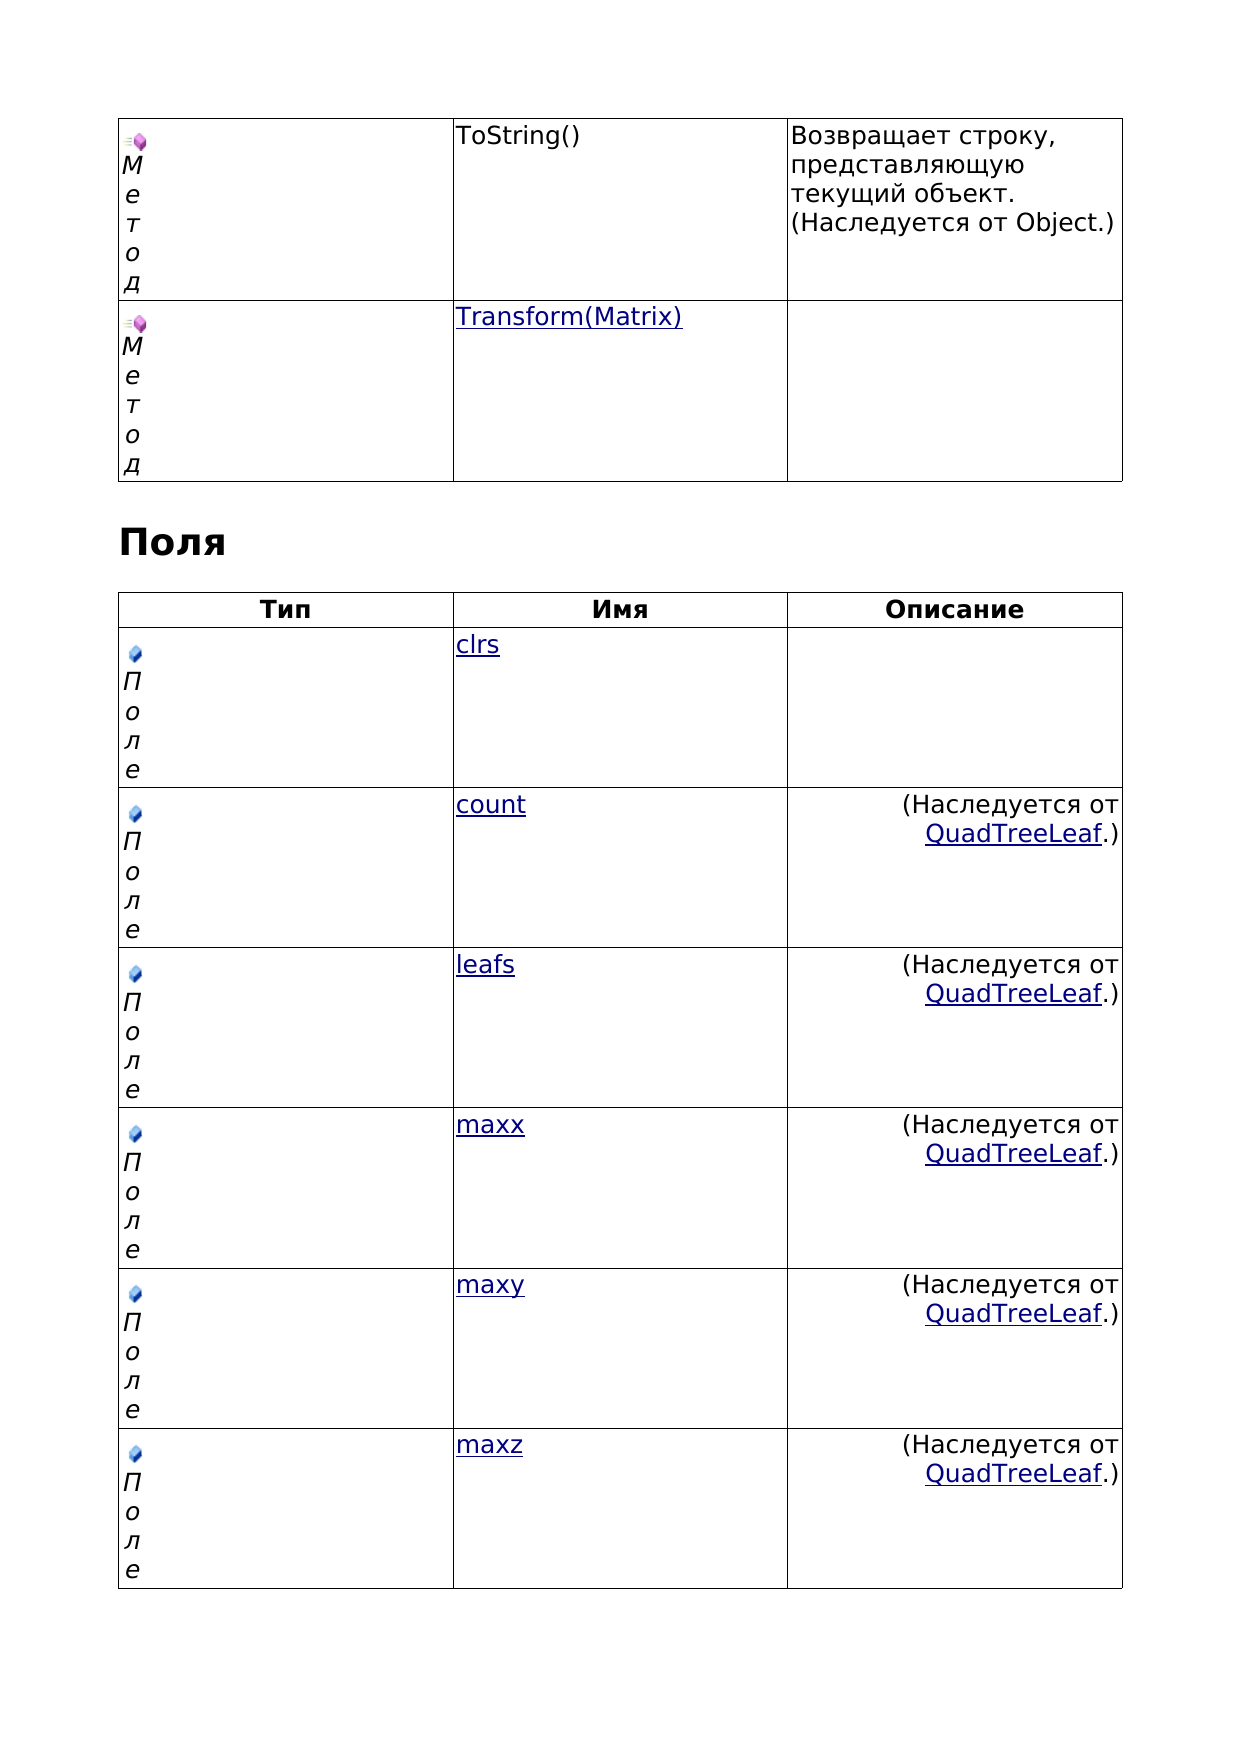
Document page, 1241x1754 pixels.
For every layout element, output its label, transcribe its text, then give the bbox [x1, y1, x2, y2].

table_cell [119, 119, 453, 299]
picture [121, 1282, 147, 1308]
table_cell maxx [454, 1108, 787, 1267]
table_cell [119, 301, 453, 481]
table_cell (Наследуется от QuadTreeLeaf.) [788, 1108, 1122, 1267]
table_cell Возвращает строку, представляющую текущий объект. (Наследуется от Object.) [788, 119, 1122, 299]
table_cell [119, 948, 453, 1107]
picture [121, 802, 147, 828]
picture [121, 315, 147, 333]
table_cell [788, 628, 1122, 787]
table_cell (Наследуется от QuadTreeLeaf.) [788, 948, 1122, 1107]
picture [121, 642, 147, 668]
table_cell [119, 1108, 453, 1267]
table_cell Transform(Matrix) [454, 301, 787, 481]
table_cell (Наследуется от QuadTreeLeaf.) [788, 1429, 1122, 1588]
table_header Имя [454, 593, 787, 627]
picture [121, 962, 147, 988]
table_cell maxy [454, 1269, 787, 1427]
table_cell leafs [454, 948, 787, 1107]
picture [121, 1443, 147, 1468]
table_cell clrs [454, 628, 787, 787]
table_header Описание [788, 593, 1122, 627]
table_cell [119, 1269, 453, 1427]
table_cell [119, 1429, 453, 1588]
table_cell (Наследуется от QuadTreeLeaf.) [788, 788, 1122, 947]
table_cell count [454, 788, 787, 947]
table_cell [119, 628, 453, 787]
picture [121, 133, 147, 151]
table_cell (Наследуется от QuadTreeLeaf.) [788, 1269, 1122, 1427]
table_cell maxz [454, 1429, 787, 1588]
table_cell [788, 301, 1122, 481]
picture [121, 1122, 147, 1148]
table_header Тип [119, 593, 453, 627]
subtitle Поля [118, 521, 1122, 564]
table_cell [119, 788, 453, 947]
table_cell ToString() [454, 119, 787, 299]
